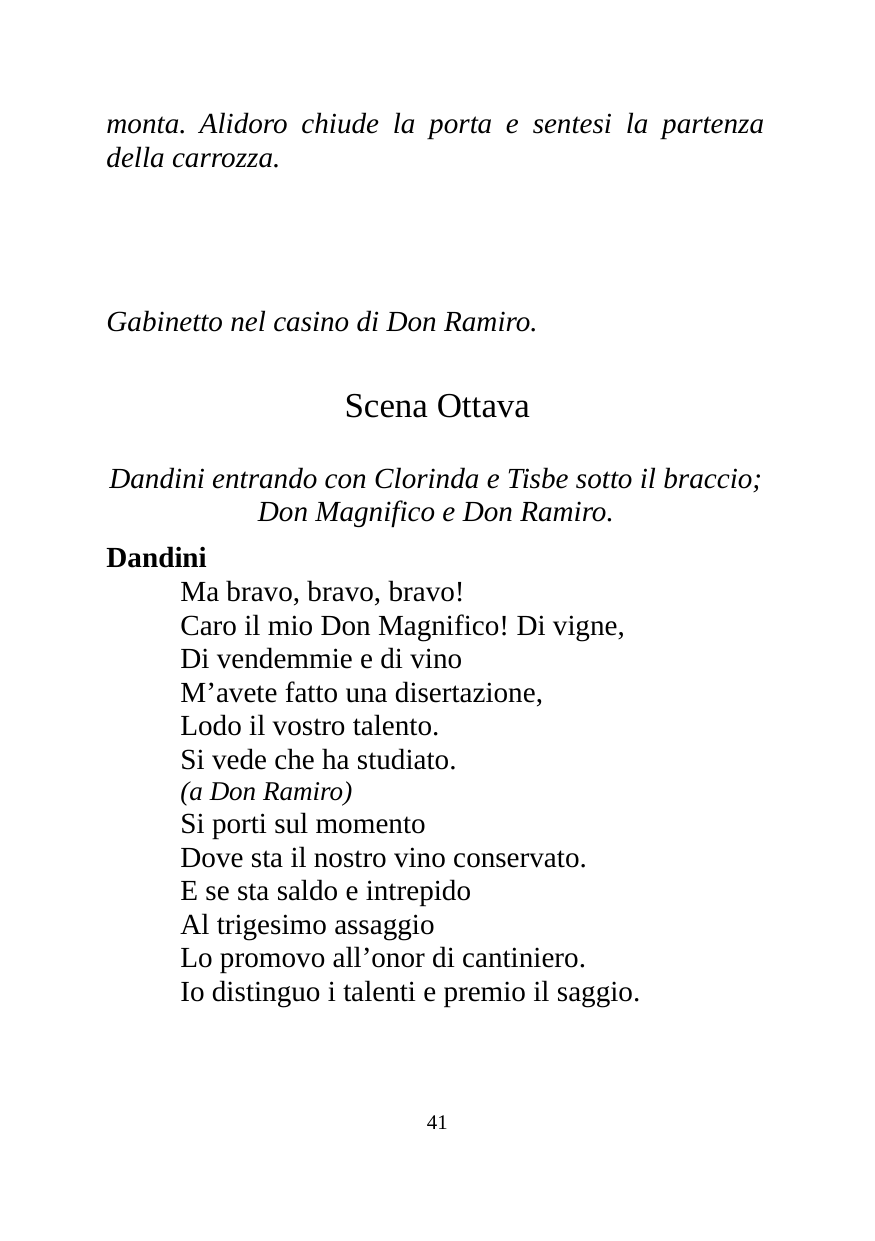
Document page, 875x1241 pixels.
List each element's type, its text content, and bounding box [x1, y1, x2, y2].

text monta. Alidoro chiude la porta e sentesi la partenza della carrozza. [106, 106, 768, 173]
text Dandini [106, 541, 768, 574]
text Ma bravo, bravo, bravo! Caro il mio Don Magnifico! Di vigne, Di vendemmie e di vino M’avete fatto una disertazione, Lodo il vostro talento. Si vede che ha studiato. (a Don Ramiro) Si porti sul momento Dove sta il nostro vino conservato. E se sta saldo e intrepido Al trigesimo assaggio Lo promovo all’onor di cantiniero. Io distinguo i talenti e premio il saggio. [180, 574, 768, 1008]
text Dandini entrando con Clorinda e Tisbe sotto il braccio; Don Magnifico e Don Ramiro. [106, 461, 768, 528]
text Gabinetto nel casino di Don Ramiro. [106, 304, 768, 337]
subtitle Scena Ottava [106, 385, 768, 426]
